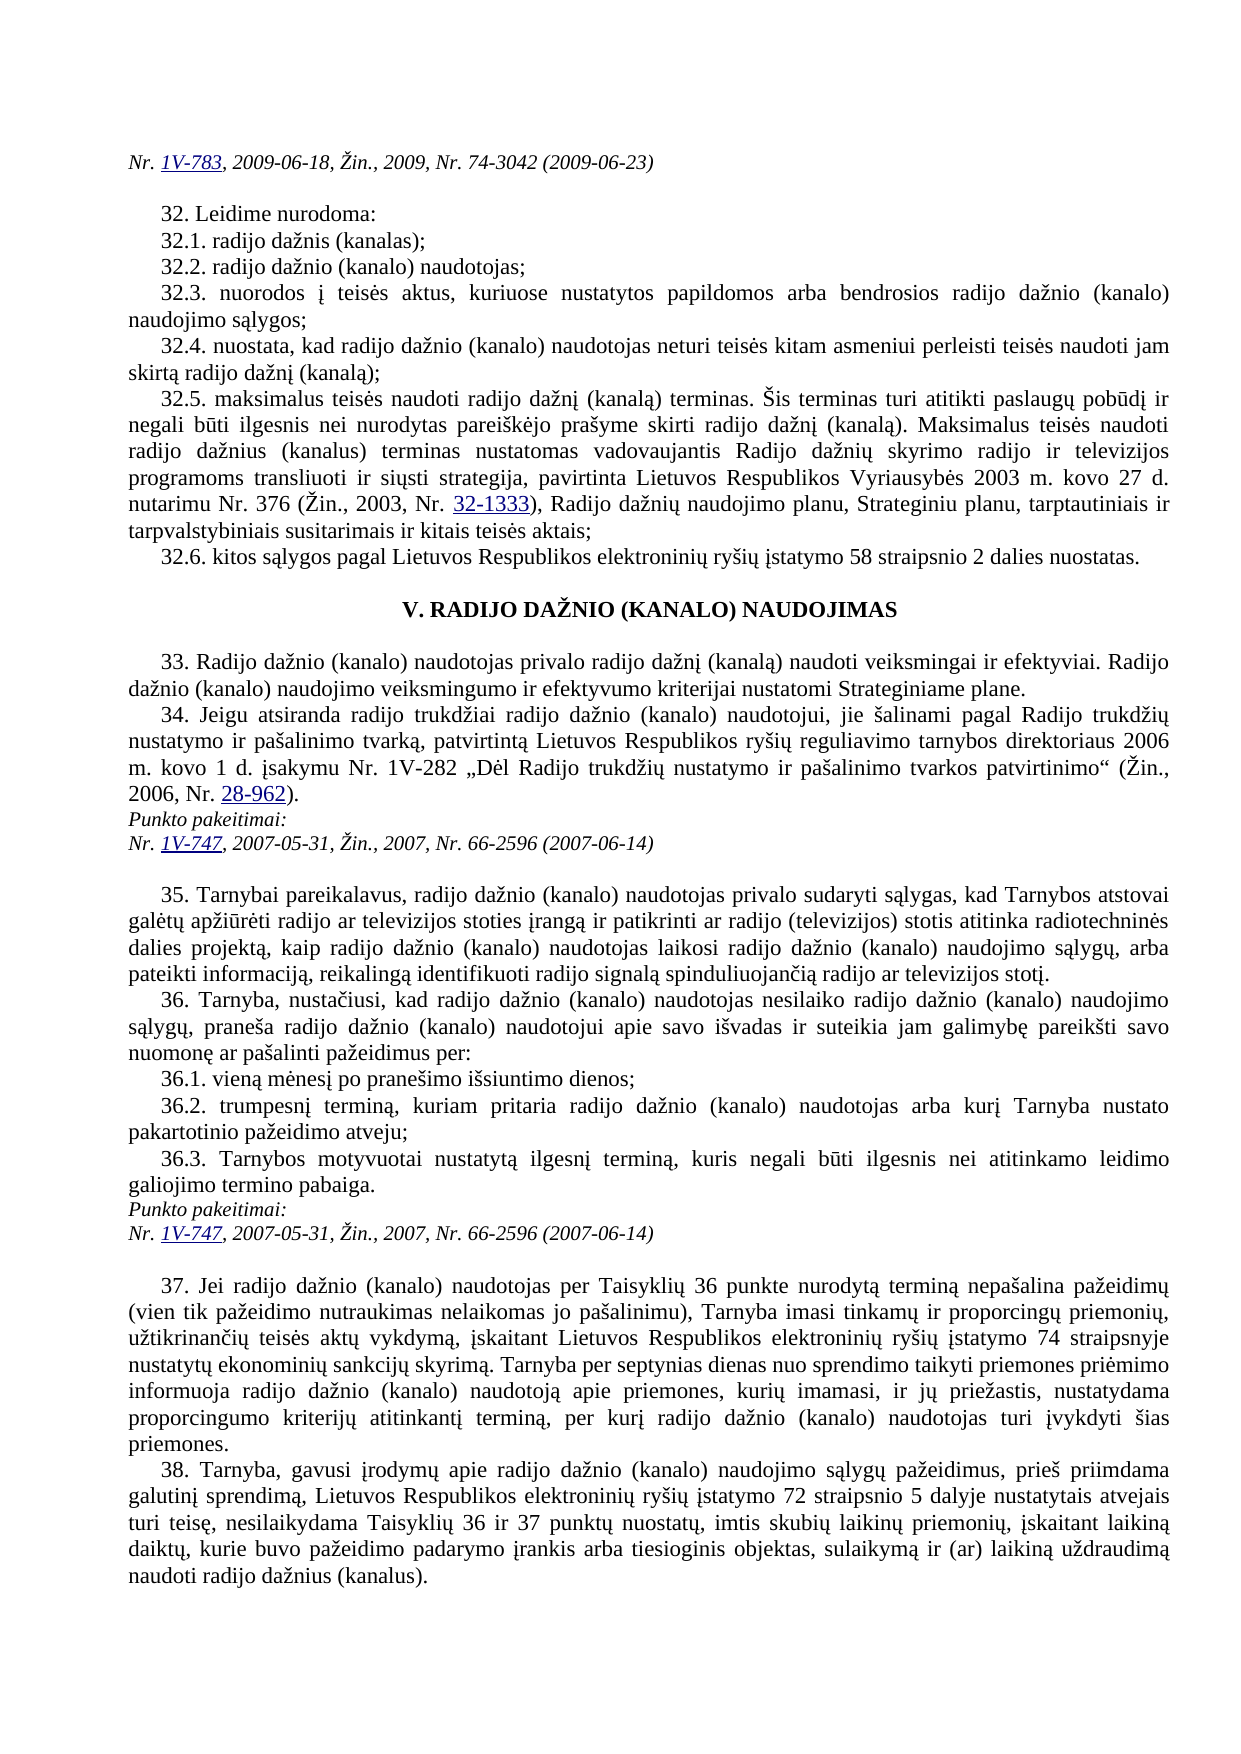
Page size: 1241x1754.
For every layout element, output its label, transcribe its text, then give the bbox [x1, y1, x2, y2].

text Nr. 1V-747, 2007-05-31, Žin., 2007, Nr. 66-2596 (2007-06-14) [128, 831, 1171, 855]
text 36.1. vieną mėnesį po pranešimo išsiuntimo dienos; [128, 1066, 1171, 1092]
text 32.1. radijo dažnis (kanalas); [128, 227, 1171, 253]
text 34. Jeigu atsiranda radijo trukdžiai radijo dažnio (kanalo) naudotojui, jie šalinami pagal Radijo trukdžių nustatymo ir pašalinimo tvarką, patvirtintą Lietuvos Respublikos ryšių reguliavimo tarnybos direktoriaus 2006 m. kovo 1 d. įsakymu Nr. 1V-282 „Dėl Radijo trukdžių nustatymo ir pašalinimo tvarkos patvirtinimo“ (Žin., 2006, Nr. 28-962). [128, 701, 1171, 807]
text 35. Tarnybai pareikalavus, radijo dažnio (kanalo) naudotojas privalo sudaryti sąlygas, kad Tarnybos atstovai galėtų apžiūrėti radijo ar televizijos stoties įrangą ir patikrinti ar radijo (televizijos) stotis atitinka radiotechninės dalies projektą, kaip radijo dažnio (kanalo) naudotojas laikosi radijo dažnio (kanalo) naudojimo sąlygų, arba pateikti informaciją, reikalingą identifikuoti radijo signalą spinduliuojančią radijo ar televizijos stotį. [128, 881, 1171, 986]
text 32.4. nuostata, kad radijo dažnio (kanalo) naudotojas neturi teisės kitam asmeniui perleisti teisės naudoti jam skirtą radijo dažnį (kanalą); [128, 332, 1171, 385]
text 36.2. trumpesnį terminą, kuriam pritaria radijo dažnio (kanalo) naudotojas arba kurį Tarnyba nustato pakartotinio pažeidimo atveju; [128, 1092, 1171, 1144]
text 32.2. radijo dažnio (kanalo) naudotojas; [128, 253, 1171, 279]
text 32.3. nuorodos į teisės aktus, kuriuose nustatytos papildomos arba bendrosios radijo dažnio (kanalo) naudojimo sąlygos; [128, 279, 1171, 332]
text Punkto pakeitimai: [128, 1197, 1171, 1221]
text V. RADIJO DAŽNIO (KANALO) NAUDOJIMAS [128, 596, 1171, 622]
text 36. Tarnyba, nustačiusi, kad radijo dažnio (kanalo) naudotojas nesilaiko radijo dažnio (kanalo) naudojimo sąlygų, praneša radijo dažnio (kanalo) naudotojui apie savo išvadas ir suteikia jam galimybę pareikšti savo nuomonę ar pašalinti pažeidimus per: [128, 986, 1171, 1066]
text 37. Jei radijo dažnio (kanalo) naudotojas per Taisyklių 36 punkte nurodytą terminą nepašalina pažeidimų (vien tik pažeidimo nutraukimas nelaikomas jo pašalinimu), Tarnyba imasi tinkamų ir proporcingų priemonių, užtikrinančių teisės aktų vykdymą, įskaitant Lietuvos Respublikos elektroninių ryšių įstatymo 74 straipsnyje nustatytų ekonominių sankcijų skyrimą. Tarnyba per septynias dienas nuo sprendimo taikyti priemones priėmimo informuoja radijo dažnio (kanalo) naudotoją apie priemones, kurių imamasi, ir jų priežastis, nustatydama proporcingumo kriterijų atitinkantį terminą, per kurį radijo dažnio (kanalo) naudotojas turi įvykdyti šias priemones. [128, 1272, 1171, 1456]
text 33. Radijo dažnio (kanalo) naudotojas privalo radijo dažnį (kanalą) naudoti veiksmingai ir efektyviai. Radijo dažnio (kanalo) naudojimo veiksmingumo ir efektyvumo kriterijai nustatomi Strateginiame plane. [128, 648, 1171, 701]
text 38. Tarnyba, gavusi įrodymų apie radijo dažnio (kanalo) naudojimo sąlygų pažeidimus, prieš priimdama galutinį sprendimą, Lietuvos Respublikos elektroninių ryšių įstatymo 72 straipsnio 5 dalyje nustatytais atvejais turi teisę, nesilaikydama Taisyklių 36 ir 37 punktų nuostatų, imtis skubių laikinų priemonių, įskaitant laikiną daiktų, kurie buvo pažeidimo padarymo įrankis arba tiesioginis objektas, sulaikymą ir (ar) laikiną uždraudimą naudoti radijo dažnius (kanalus). [128, 1456, 1171, 1588]
text 32.5. maksimalus teisės naudoti radijo dažnį (kanalą) terminas. Šis terminas turi atitikti paslaugų pobūdį ir negali būti ilgesnis nei nurodytas pareiškėjo prašyme skirti radijo dažnį (kanalą). Maksimalus teisės naudoti radijo dažnius (kanalus) terminas nustatomas vadovaujantis Radijo dažnių skyrimo radijo ir televizijos programoms transliuoti ir siųsti strategija, pavirtinta Lietuvos Respublikos Vyriausybės 2003 m. kovo 27 d. nutarimu Nr. 376 (Žin., 2003, Nr. 32-1333), Radijo dažnių naudojimo planu, Strateginiu planu, tarptautiniais ir tarpvalstybiniais susitarimais ir kitais teisės aktais; [128, 385, 1171, 543]
text Punkto pakeitimai: [128, 807, 1171, 831]
text Nr. 1V-783, 2009-06-18, Žin., 2009, Nr. 74-3042 (2009-06-23) [128, 150, 1171, 174]
text 36.3. Tarnybos motyvuotai nustatytą ilgesnį terminą, kuris negali būti ilgesnis nei atitinkamo leidimo galiojimo termino pabaiga. [128, 1144, 1171, 1197]
text 32.6. kitos sąlygos pagal Lietuvos Respublikos elektroninių ryšių įstatymo 58 straipsnio 2 dalies nuostatas. [128, 543, 1171, 569]
text 32. Leidime nurodoma: [128, 200, 1171, 227]
text Nr. 1V-747, 2007-05-31, Žin., 2007, Nr. 66-2596 (2007-06-14) [128, 1221, 1171, 1245]
